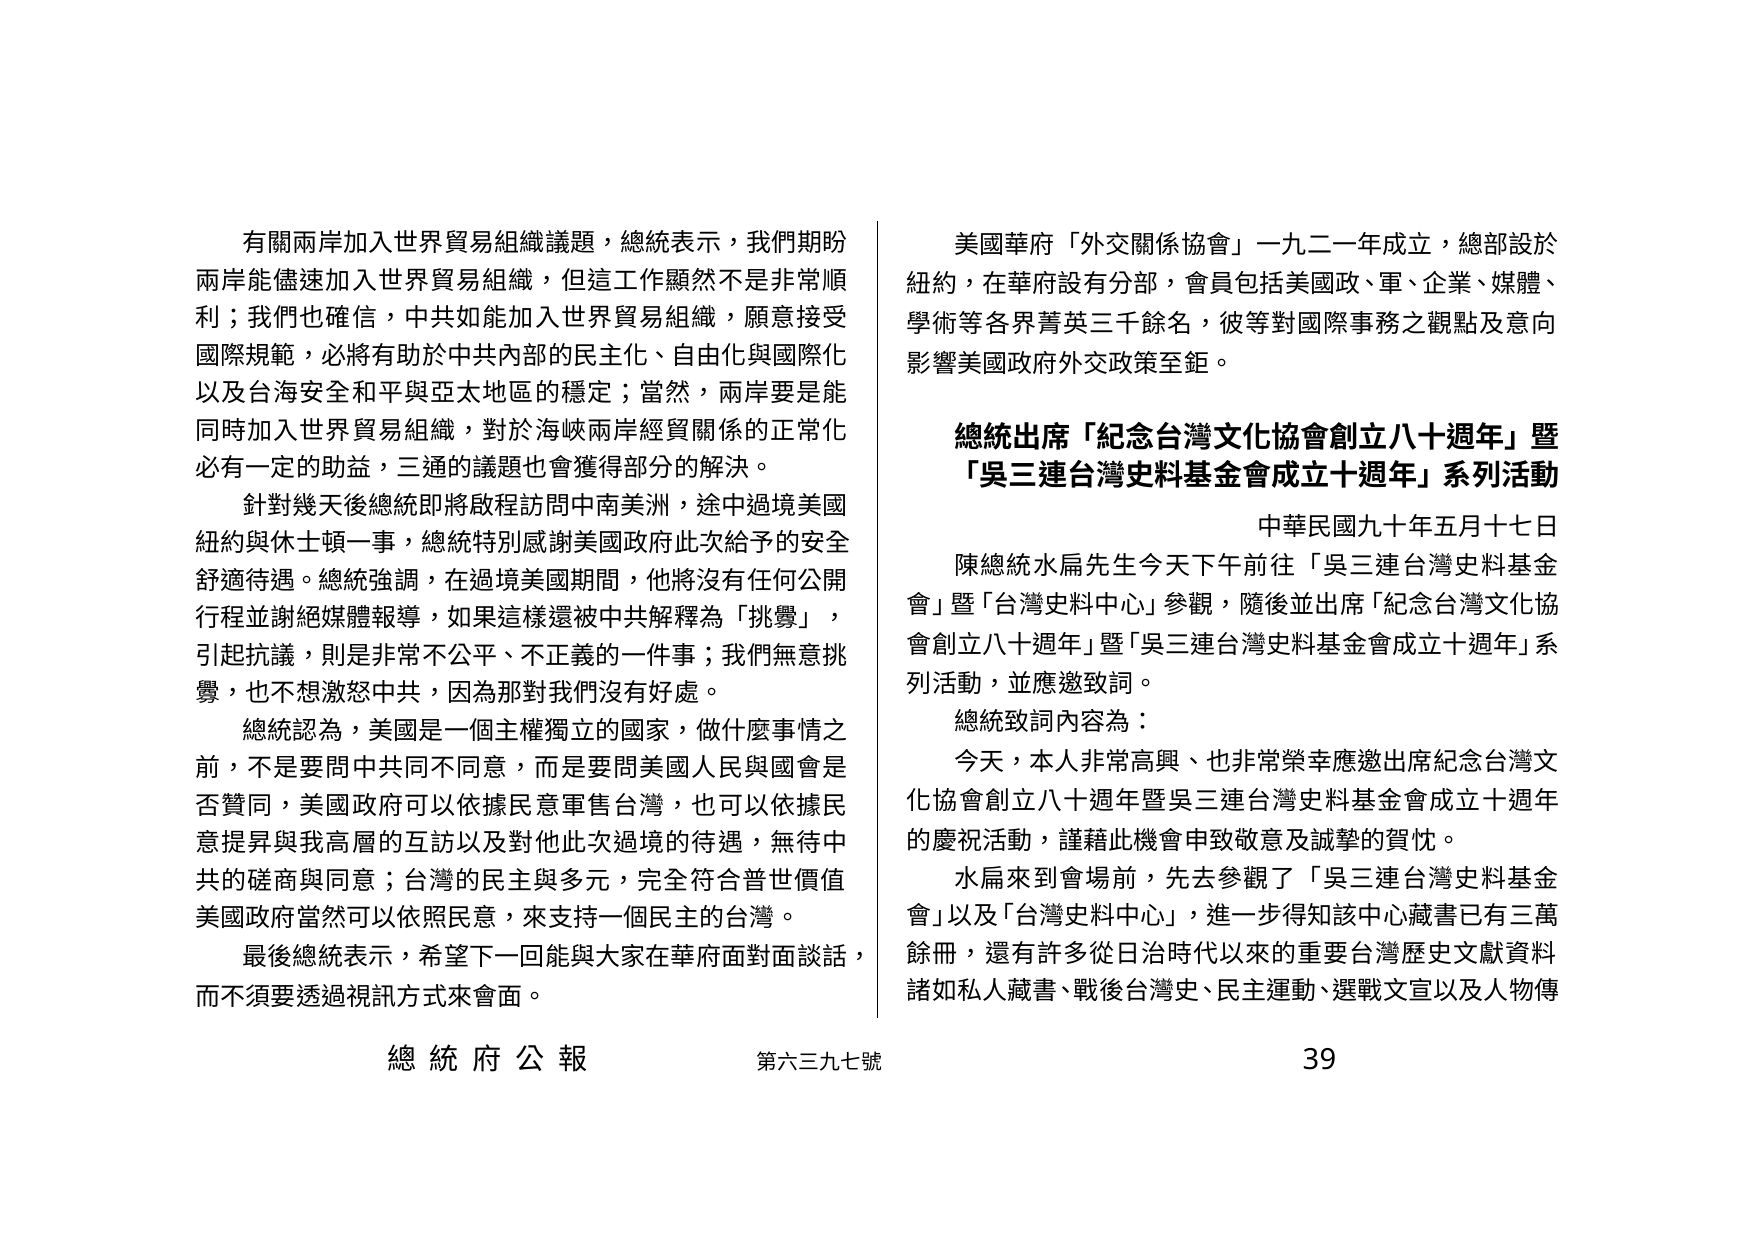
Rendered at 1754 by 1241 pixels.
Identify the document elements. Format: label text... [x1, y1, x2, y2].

text 陳總統水扁先生今天下午前往「吳三連台灣史料基金會」暨「台灣史料中心」參觀，隨後並出席「紀念台灣文化協會創立八十週年」暨「吳三連台灣史料基金會成立十週年」系列活動，並應邀致詞。 [907, 542, 1559, 701]
text 今天，本人非常高興、也非常榮幸應邀出席紀念台灣文化協會創立八十週年暨吳三連台灣史料基金會成立十週年的慶祝活動，謹藉此機會申致敬意及誠摯的賀忱。 [907, 738, 1559, 857]
text 總統出席「紀念台灣文化協會創立八十週年」暨「吳三連台灣史料基金會成立十週年」系列活動 [954, 417, 1559, 492]
text 水扁來到會場前，先去參觀了「吳三連台灣史料基金會」以及「台灣史料中心」，進一步得知該中心藏書已有三萬餘冊，還有許多從日治時代以來的重要台灣歷史文獻資料，諸如私人藏書、戰後台灣史、民主運動、選戰文宣以及人物傳記等，也包括阿扁過去的選舉文宣，有部分甚至還留有自己的簽名，令人想起選舉過程中趣味的一面，這些難得的珍貴手稿和文件，也都得到妥善的整理與保存，在此表達敬佩與欣慰。 [907, 857, 1559, 1007]
text 中華民國九十年五月十七日 [907, 505, 1559, 542]
text 總統致詞內容為： [907, 701, 1559, 738]
text 最後總統表示，希望下一回能與大家在華府面對面談話，而不須要透過視訊方式來會面。 [195, 934, 847, 1013]
text 美國華府「外交關係協會」一九二一年成立，總部設於紐約，在華府設有分部，會員包括美國政、軍、企業、媒體、學術等各界菁英三千餘名，彼等對國際事務之觀點及意向，影響美國政府外交政策至鉅。 [907, 222, 1559, 380]
text 有關兩岸加入世界貿易組織議題，總統表示，我們期盼兩岸能儘速加入世界貿易組織，但這工作顯然不是非常順利；我們也確信，中共如能加入世界貿易組織，願意接受國際規範，必將有助於中共內部的民主化、自由化與國際化，以及台海安全和平與亞太地區的穩定；當然，兩岸要是能同時加入世界貿易組織，對於海峽兩岸經貿關係的正常化必有一定的助益，三通的議題也會獲得部分的解決。 [195, 222, 847, 484]
text 總統認為，美國是一個主權獨立的國家，做什麼事情之前，不是要問中共同不同意，而是要問美國人民與國會是否贊同，美國政府可以依據民意軍售台灣，也可以依據民意提昇與我高層的互訪以及對他此次過境的待遇，無待中共的磋商與同意；台灣的民主與多元，完全符合普世價值，美國政府當然可以依照民意，來支持一個民主的台灣。 [195, 709, 847, 934]
text 針對幾天後總統即將啟程訪問中南美洲，途中過境美國紐約與休士頓一事，總統特別感謝美國政府此次給予的安全、舒適待遇。總統強調，在過境美國期間，他將沒有任何公開行程並謝絕媒體報導，如果這樣還被中共解釋為「挑釁」，引起抗議，則是非常不公平、不正義的一件事；我們無意挑釁，也不想激怒中共，因為那對我們沒有好處。 [195, 484, 847, 709]
